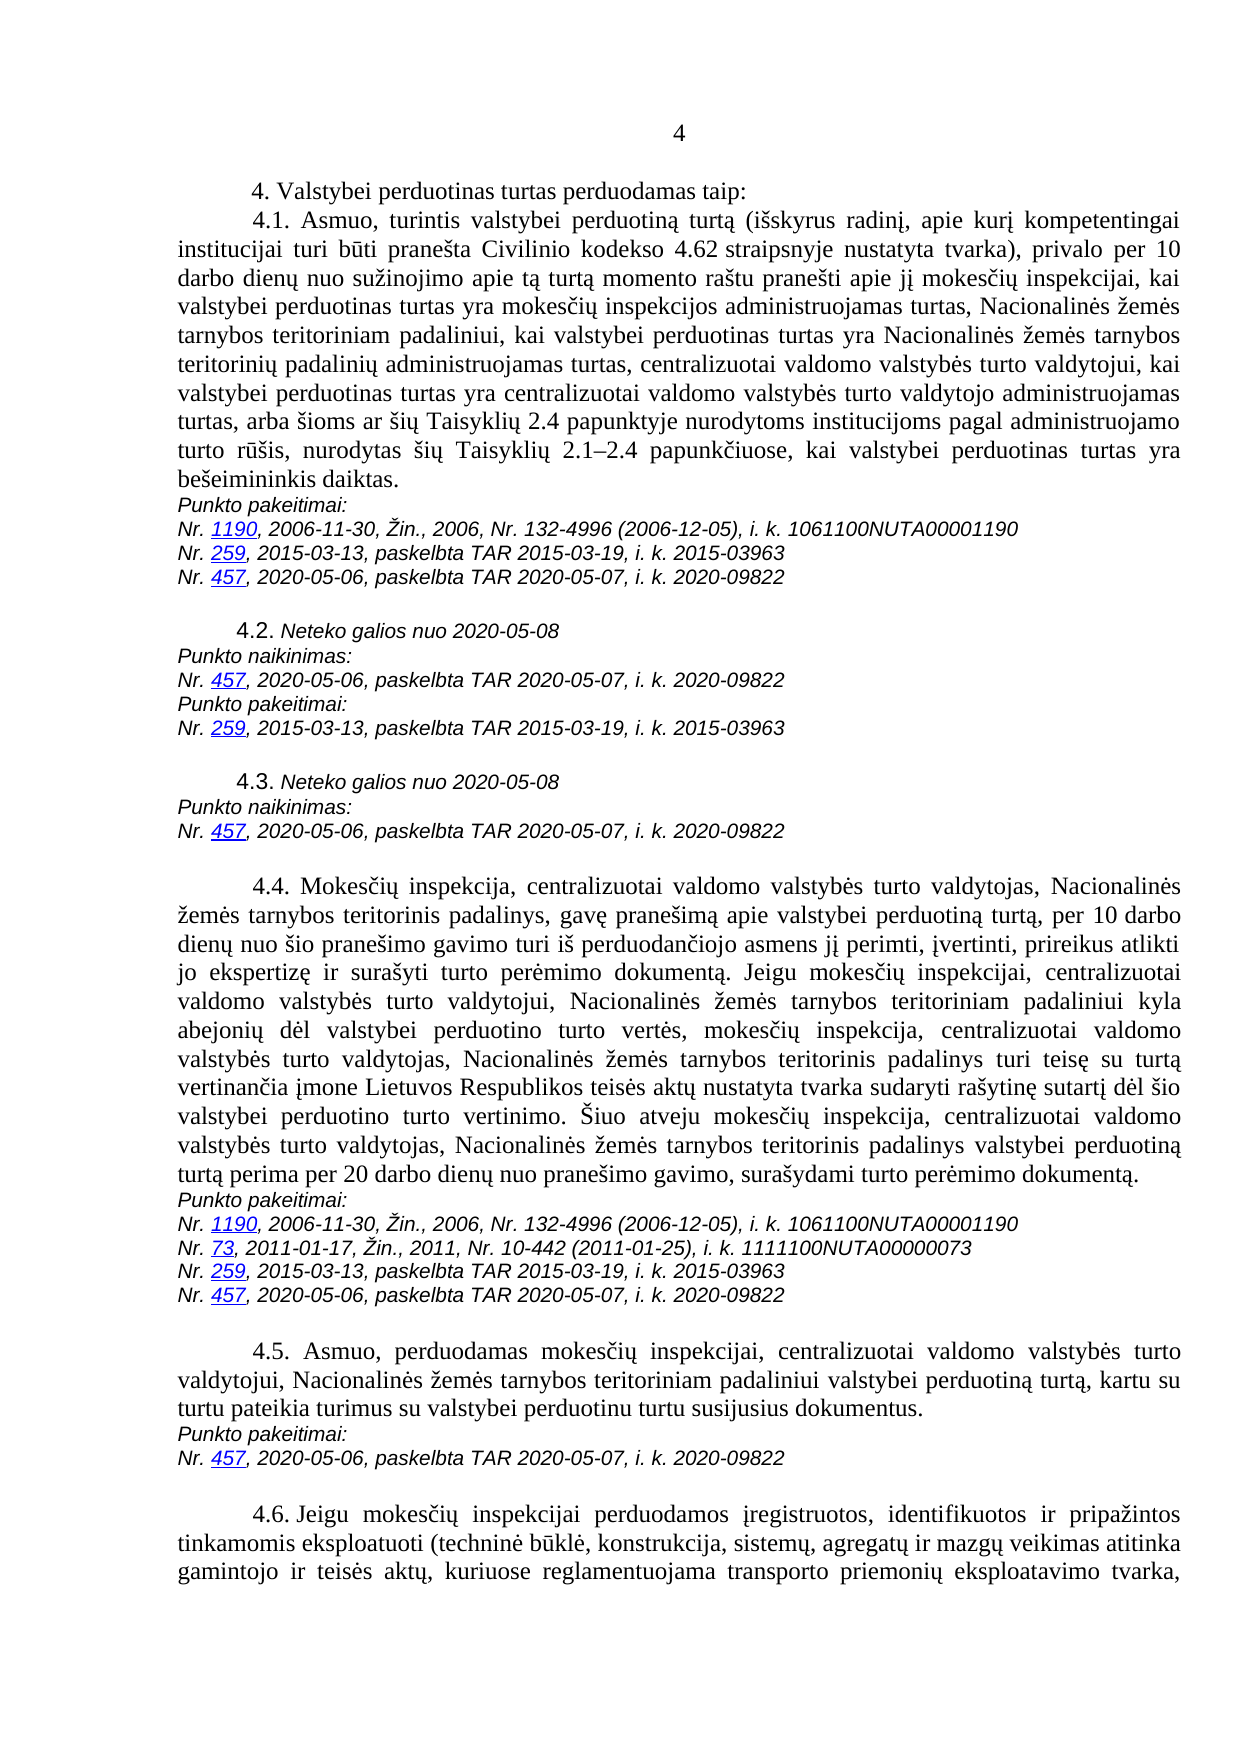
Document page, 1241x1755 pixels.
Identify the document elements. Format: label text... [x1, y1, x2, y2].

text Nr. 1190, 2006-11-30, Žin., 2006, Nr. 132-4996 (2006-12-05), i. k. 1061100NUTA00001190 [177, 517, 1181, 541]
text 4.6. Jeigu mokesčių inspekcijai perduodamos įregistruotos, identifikuotos ir pripažintos tinkamomis eksploatuoti (techninė būklė, konstrukcija, sistemų, agregatų ir mazgų veikimas atitinka gamintojo ir teisės aktų, kuriuose reglamentuojama transporto priemonių eksploatavimo tvarka, [177, 1499, 1181, 1585]
text 4.1. Asmuo, turintis valstybei perduotiną turtą (išskyrus radinį, apie kurį kompetentingai institucijai turi būti pranešta Civilinio kodekso 4.62 straipsnyje nustatyta tvarka), privalo per 10 darbo dienų nuo sužinojimo apie tą turtą momento raštu pranešti apie jį mokesčių inspekcijai, kai valstybei perduotinas turtas yra mokesčių inspekcijos administruojamas turtas, Nacionalinės žemės tarnybos teritoriniam padaliniui, kai valstybei perduotinas turtas yra Nacionalinės žemės tarnybos teritorinių padalinių administruojamas turtas, centralizuotai valdomo valstybės turto valdytojui, kai valstybei perduotinas turtas yra centralizuotai valdomo valstybės turto valdytojo administruojamas turtas, arba šioms ar šių Taisyklių 2.4 papunktyje nurodytoms institucijoms pagal administruojamo turto rūšis, nurodytas šių Taisyklių 2.1–2.4 papunkčiuose, kai valstybei perduotinas turtas yra bešeimininkis daiktas. [177, 205, 1181, 493]
text Punkto naikinimas: [177, 643, 1181, 667]
text 4. Valstybei perduotinas turtas perduodamas taip: [177, 176, 1181, 205]
text Nr. 457, 2020-05-06, paskelbta TAR 2020-05-07, i. k. 2020-09822 [177, 1446, 1181, 1470]
text Nr. 457, 2020-05-06, paskelbta TAR 2020-05-07, i. k. 2020-09822 [177, 1283, 1181, 1307]
text 4.4. Mokesčių inspekcija, centralizuotai valdomo valstybės turto valdytojas, Nacionalinės žemės tarnybos teritorinis padalinys, gavę pranešimą apie valstybei perduotiną turtą, per 10 darbo dienų nuo šio pranešimo gavimo turi iš perduodančiojo asmens jį perimti, įvertinti, prireikus atlikti jo ekspertizę ir surašyti turto perėmimo dokumentą. Jeigu mokesčių inspekcijai, centralizuotai valdomo valstybės turto valdytojui, Nacionalinės žemės tarnybos teritoriniam padaliniui kyla abejonių dėl valstybei perduotino turto vertės, mokesčių inspekcija, centralizuotai valdomo valstybės turto valdytojas, Nacionalinės žemės tarnybos teritorinis padalinys turi teisę su turtą vertinančia įmone Lietuvos Respublikos teisės aktų nustatyta tvarka sudaryti rašytinę sutartį dėl šio valstybei perduotino turto vertinimo. Šiuo atveju mokesčių inspekcija, centralizuotai valdomo valstybės turto valdytojas, Nacionalinės žemės tarnybos teritorinis padalinys valstybei perduotiną turtą perima per 20 darbo dienų nuo pranešimo gavimo, surašydami turto perėmimo dokumentą. [177, 871, 1181, 1187]
text 4.2. Neteko galios nuo 2020-05-08 [177, 617, 1181, 643]
text Nr. 73, 2011-01-17, Žin., 2011, Nr. 10-442 (2011-01-25), i. k. 1111100NUTA00000073 [177, 1235, 1181, 1259]
text Nr. 457, 2020-05-06, paskelbta TAR 2020-05-07, i. k. 2020-09822 [177, 667, 1181, 691]
text Nr. 259, 2015-03-13, paskelbta TAR 2015-03-19, i. k. 2015-03963 [177, 541, 1181, 564]
text Punkto pakeitimai: [177, 1422, 1181, 1446]
text 4.3. Neteko galios nuo 2020-05-08 [177, 768, 1181, 794]
text Nr. 457, 2020-05-06, paskelbta TAR 2020-05-07, i. k. 2020-09822 [177, 564, 1181, 588]
text 4.5. Asmuo, perduodamas mokesčių inspekcijai, centralizuotai valdomo valstybės turto valdytojui, Nacionalinės žemės tarnybos teritoriniam padaliniui valstybei perduotiną turtą, kartu su turtu pateikia turimus su valstybei perduotinu turtu susijusius dokumentus. [177, 1336, 1181, 1422]
text Nr. 259, 2015-03-13, paskelbta TAR 2015-03-19, i. k. 2015-03963 [177, 715, 1181, 739]
text Punkto pakeitimai: [177, 493, 1181, 517]
text Punkto pakeitimai: [177, 691, 1181, 715]
text Punkto naikinimas: [177, 794, 1181, 818]
text Nr. 457, 2020-05-06, paskelbta TAR 2020-05-07, i. k. 2020-09822 [177, 818, 1181, 842]
text Nr. 259, 2015-03-13, paskelbta TAR 2015-03-19, i. k. 2015-03963 [177, 1259, 1181, 1283]
text Punkto pakeitimai: [177, 1187, 1181, 1211]
text Nr. 1190, 2006-11-30, Žin., 2006, Nr. 132-4996 (2006-12-05), i. k. 1061100NUTA00001190 [177, 1211, 1181, 1235]
